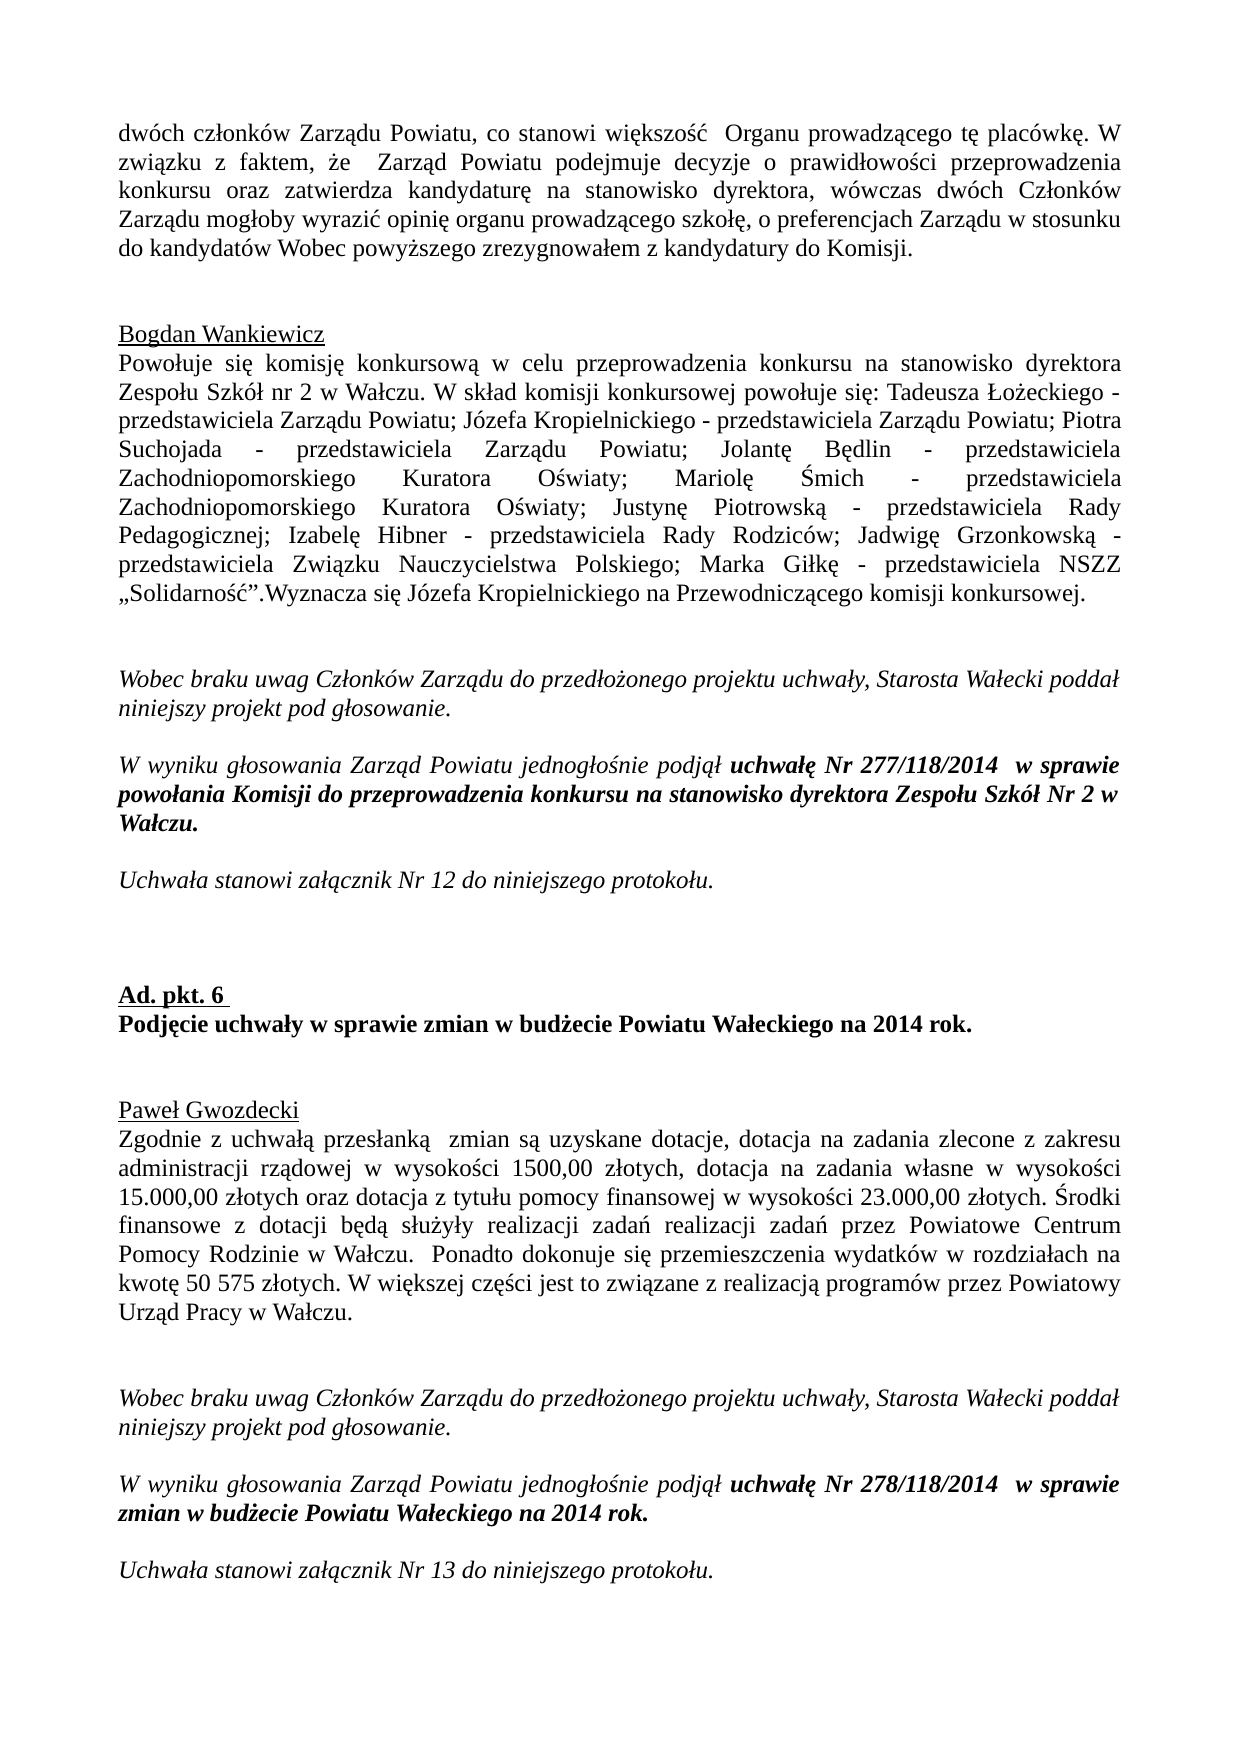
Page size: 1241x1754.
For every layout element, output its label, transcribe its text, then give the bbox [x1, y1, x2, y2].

text Uchwała stanowi załącznik Nr 12 do niniejszego protokołu. [118, 866, 1122, 894]
text Podjęcie uchwały w sprawie zmian w budżecie Powiatu Wałeckiego na 2014 rok. [118, 1009, 1122, 1038]
text W wyniku głosowania Zarząd Powiatu jednogłośnie podjął uchwałę Nr 277/118/2014 w sprawie powołania Komisji do przeprowadzenia konkursu na stanowisko dyrektora Zespołu Szkół Nr 2 w Wałczu. [118, 751, 1122, 837]
text Powołuje się komisję konkursową w celu przeprowadzenia konkursu na stanowisko dyrektora Zespołu Szkół nr 2 w Wałczu. W skład komisji konkursowej powołuje się: Tadeusza Łożeckiego - przedstawiciela Zarządu Powiatu; Józefa Kropielnickiego - przedstawiciela Zarządu Powiatu; Piotra Suchojada - przedstawiciela Zarządu Powiatu; Jolantę Będlin - przedstawiciela Zachodniopomorskiego Kuratora Oświaty; Mariolę Śmich - przedstawiciela Zachodniopomorskiego Kuratora Oświaty; Justynę Piotrowską - przedstawiciela Rady Pedagogicznej; Izabelę Hibner - przedstawiciela Rady Rodziców; Jadwigę Grzonkowską - przedstawiciela Związku Nauczycielstwa Polskiego; Marka Giłkę - przedstawiciela NSZZ „Solidarność”.Wyznacza się Józefa Kropielnickiego na Przewodniczącego komisji konkursowej. [118, 348, 1122, 607]
text Uchwała stanowi załącznik Nr 13 do niniejszego protokołu. [118, 1556, 1122, 1584]
text Wobec braku uwag Członków Zarządu do przedłożonego projektu uchwały, Starosta Wałecki poddał niniejszy projekt pod głosowanie. [118, 664, 1122, 722]
text Zgodnie z uchwałą przesłanką zmian są uzyskane dotacje, dotacja na zadania zlecone z zakresu administracji rządowej w wysokości 1500,00 złotych, dotacja na zadania własne w wysokości 15.000,00 złotych oraz dotacja z tytułu pomocy finansowej w wysokości 23.000,00 złotych. Środki finansowe z dotacji będą służyły realizacji zadań realizacji zadań przez Powiatowe Centrum Pomocy Rodzinie w Wałczu. Ponadto dokonuje się przemieszczenia wydatków w rozdziałach na kwotę 50 575 złotych. W większej części jest to związane z realizacją programów przez Powiatowy Urząd Pracy w Wałczu. [118, 1124, 1122, 1326]
text Bogdan Wankiewicz [118, 319, 1122, 348]
text Paweł Gwozdecki [118, 1096, 1122, 1124]
text W wyniku głosowania Zarząd Powiatu jednogłośnie podjął uchwałę Nr 278/118/2014 w sprawie zmian w budżecie Powiatu Wałeckiego na 2014 rok. [118, 1469, 1122, 1527]
text Wobec braku uwag Członków Zarządu do przedłożonego projektu uchwały, Starosta Wałecki poddał niniejszy projekt pod głosowanie. [118, 1383, 1122, 1441]
text Ad. pkt. 6 [118, 981, 1122, 1009]
text - dwóch członków Zarządu Powiatu, co stanowi większość Organu prowadzącego tę placówkę. W związku z faktem, że Zarząd Powiatu podejmuje decyzje o prawidłowości przeprowadzenia konkursu oraz zatwierdza kandydaturę na stanowisko dyrektora, wówczas dwóch Członków Zarządu mogłoby wyrazić opinię organu prowadzącego szkołę, o preferencjach Zarządu w stosunku do kandydatów Wobec powyższego zrezygnowałem z kandydatury do Komisji. [118, 118, 1122, 262]
